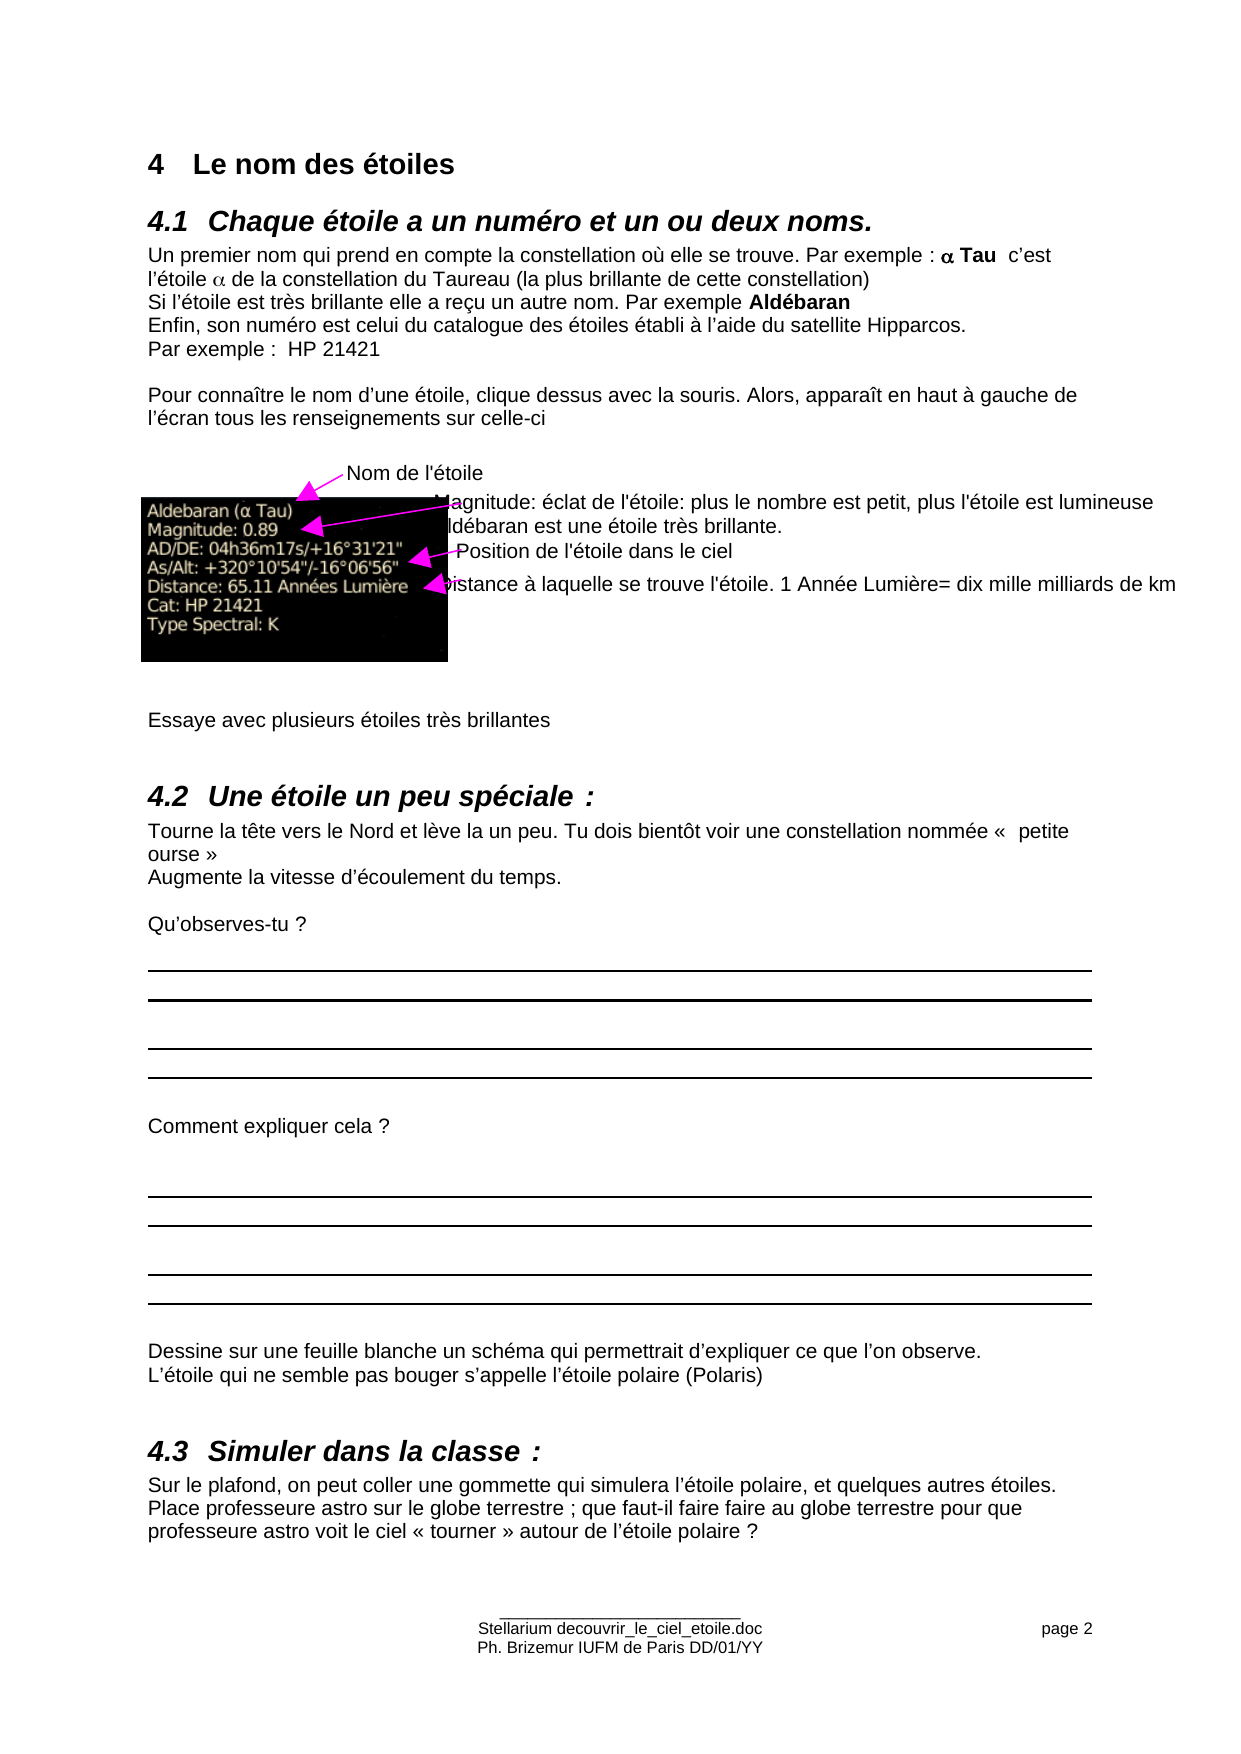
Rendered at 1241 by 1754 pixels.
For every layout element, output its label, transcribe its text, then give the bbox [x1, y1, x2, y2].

subtitle Simuler dans la classe : [148, 1434, 1092, 1467]
text Comment expliquer cela ? [148, 1114, 1092, 1138]
text Place professeure astro sur le globe terrestre ; que faut-il faire faire au globe terrestre pour que professeure astro voit le ciel « tourner » autour de l’étoile polaire ? [148, 1497, 1092, 1543]
subtitle Une étoile un peu spéciale : [148, 780, 1092, 813]
text Tourne la tête vers le Nord et lève la un peu. Tu dois bientôt voir une constellation nommée « petite ourse » [148, 819, 1092, 866]
text Un premier nom qui prend en compte la constellation où elle se trouve. Par exemple :  Tau c’est l’étoile  de la constellation du Taureau (la plus brillante de cette constellation) [148, 244, 1092, 291]
text Dessine sur une feuille blanche un schéma qui permettrait d’expliquer ce que l’on observe. [148, 1340, 1092, 1363]
text Si l’étoile est très brillante elle a reçu un autre nom. Par exemple Aldébaran [148, 291, 1092, 314]
subtitle Chaque étoile a un numéro et un ou deux noms. [148, 205, 1092, 238]
text Sur le plafond, on peut coller une gommette qui simulera l’étoile polaire, et quelques autres étoiles. [148, 1473, 1092, 1497]
picture [141, 497, 448, 662]
picture [438, 497, 445, 505]
text Par exemple : HP 21421 [148, 337, 1092, 360]
subtitle Le nom des étoiles [148, 148, 1092, 180]
text Enfin, son numéro est celui du catalogue des étoiles établi à l’aide du satellite Hipparcos. [148, 314, 1092, 337]
text Augmente la vitesse d’écoulement du temps. [148, 866, 1092, 889]
text Qu’observes-tu ? [148, 912, 1092, 935]
text Pour connaître le nom d’une étoile, clique dessus avec la souris. Alors, apparaît en haut à gauche de l’écran tous les renseignements sur celle-ci [148, 384, 1092, 430]
text Essaye avec plusieurs étoiles très brillantes [148, 709, 1092, 732]
text L’étoile qui ne semble pas bouger s’appelle l’étoile polaire (Polaris) [148, 1363, 1092, 1386]
